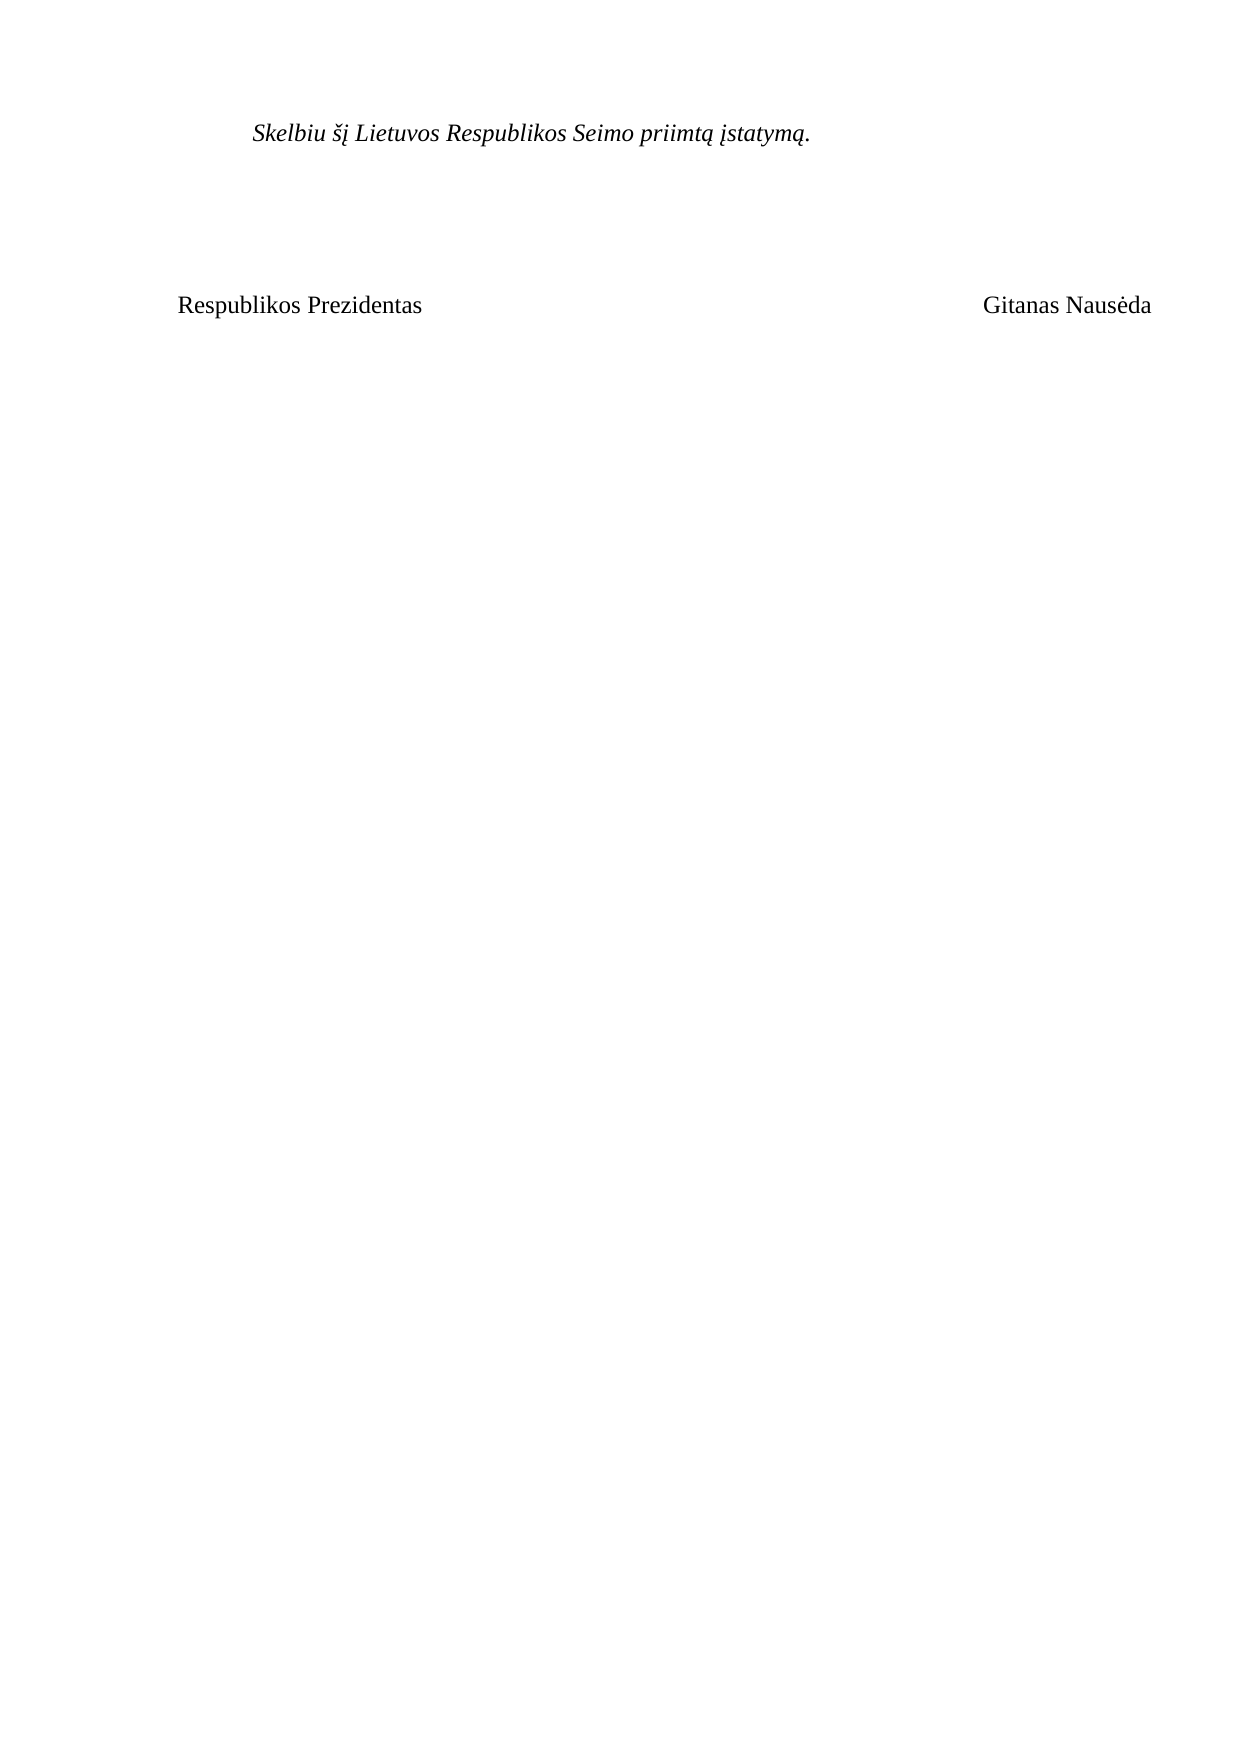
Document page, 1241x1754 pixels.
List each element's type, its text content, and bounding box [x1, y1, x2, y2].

text Respublikos Prezidentas Gitanas Nausėda [177, 291, 1152, 319]
text Skelbiu šį Lietuvos Respublikos Seimo priimtą įstatymą. [177, 118, 1152, 147]
